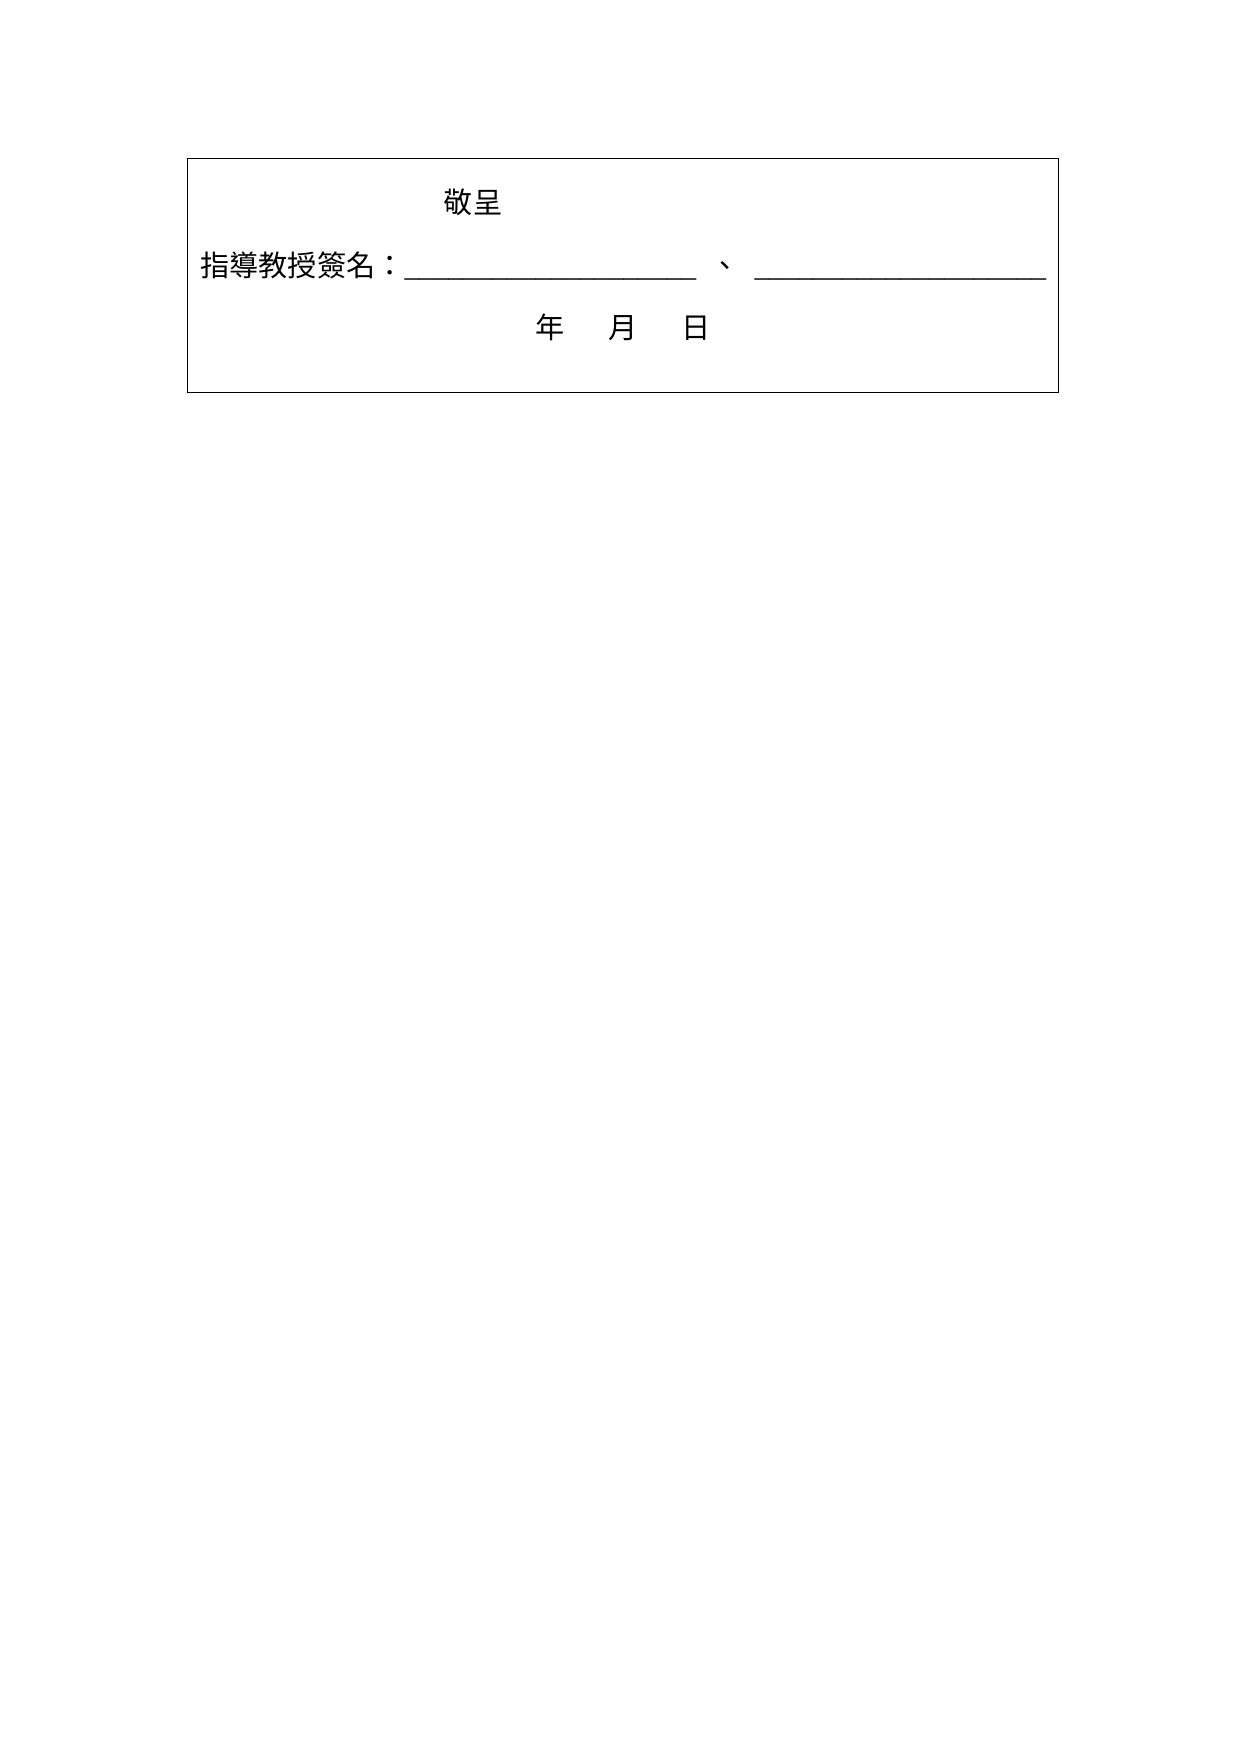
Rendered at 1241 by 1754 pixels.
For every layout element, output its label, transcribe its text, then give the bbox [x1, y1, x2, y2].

table_cell 敬呈 指導教授簽名：____________________ 、 ____________________ 年 月 日 [188, 159, 1058, 392]
